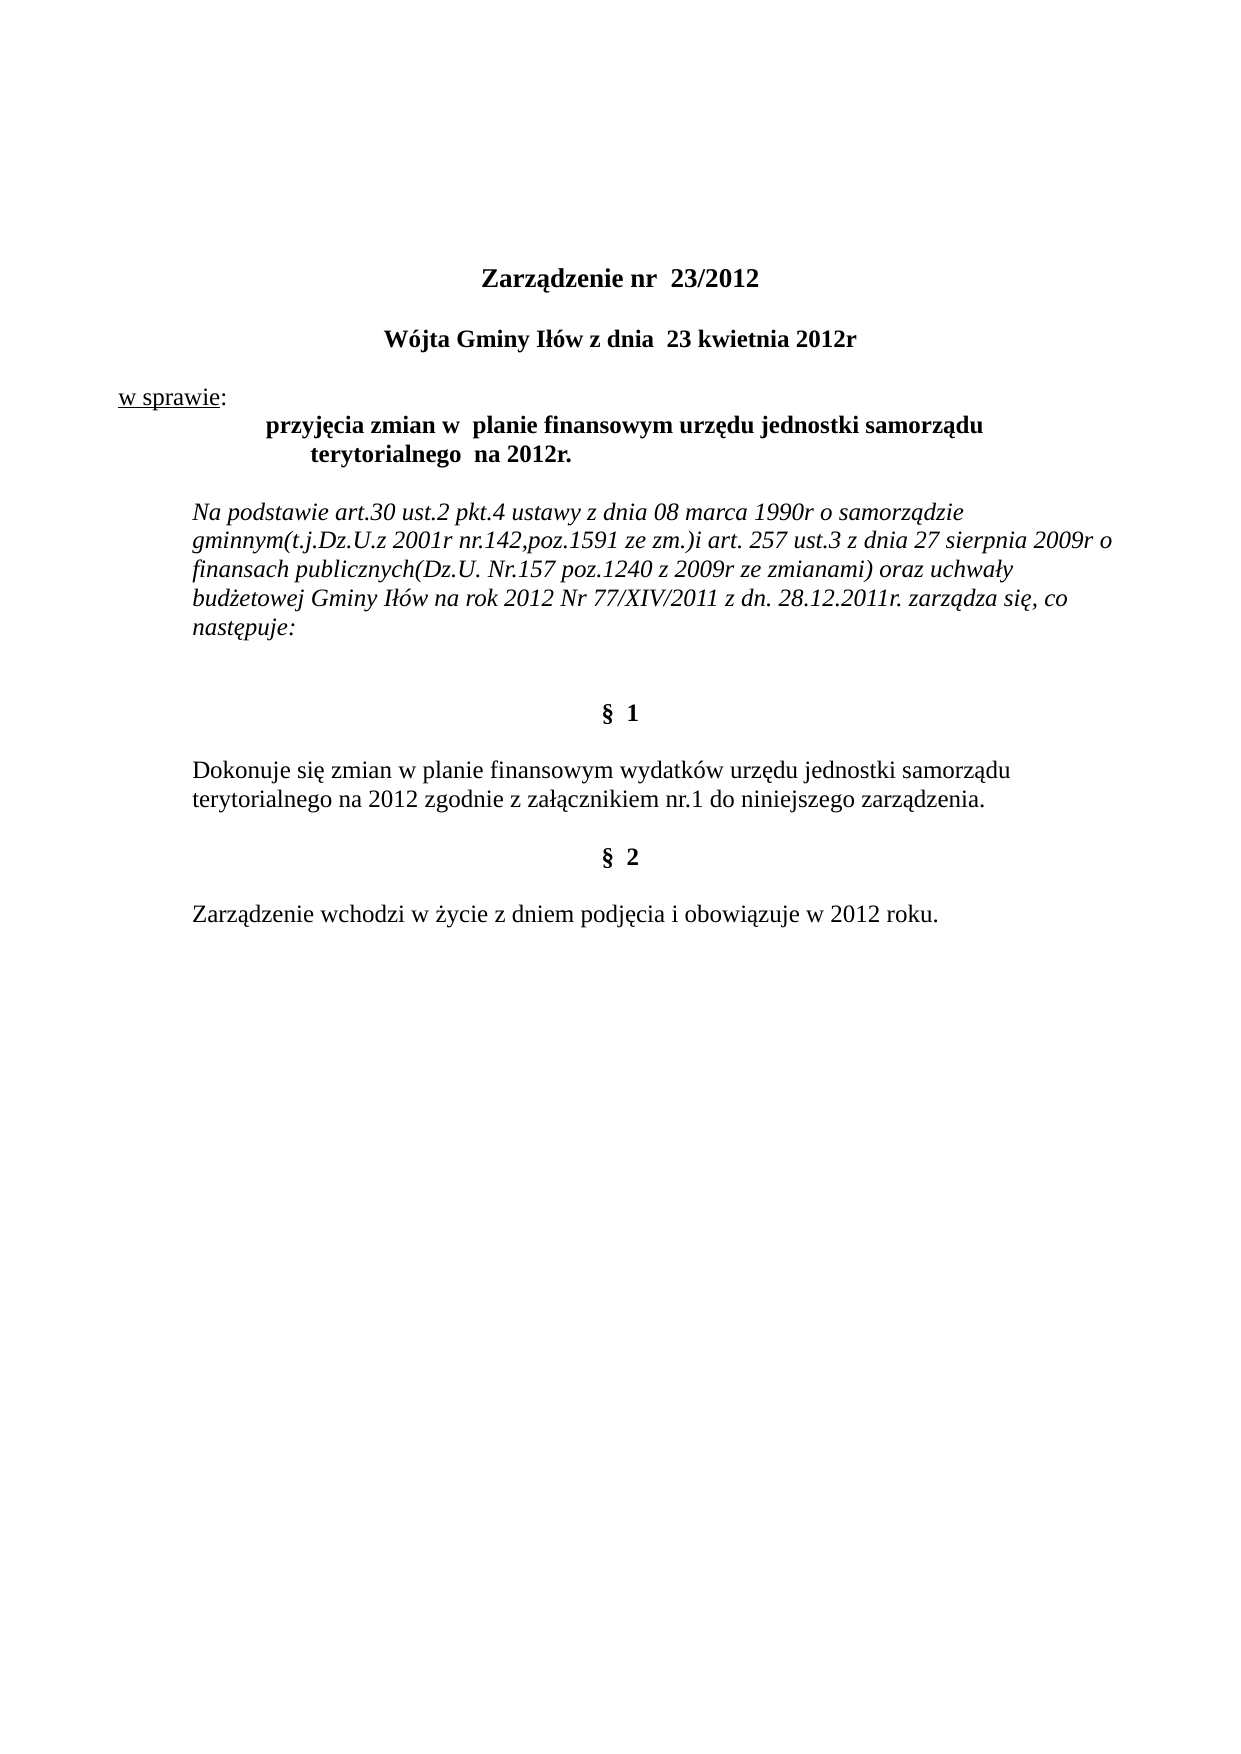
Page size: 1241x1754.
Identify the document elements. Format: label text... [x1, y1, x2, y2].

text przyjęcia zmian w planie finansowym urzędu jednostki samorządu terytorialnego na 2012r. [266, 410, 1122, 468]
text Dokonuje się zmian w planie finansowym wydatków urzędu jednostki samorządu terytorialnego na 2012 zgodnie z załącznikiem nr.1 do niniejszego zarządzenia. [118, 755, 1122, 813]
text Wójta Gminy Iłów z dnia 23 kwietnia 2012r [118, 324, 1122, 353]
text Zarządzenie nr 23/2012 [118, 262, 1122, 293]
text § 1 [118, 698, 1122, 727]
text Na podstawie art.30 ust.2 pkt.4 ustawy z dnia 08 marca 1990r o samorządzie gminnym(t.j.Dz.U.z 2001r nr.142,poz.1591 ze zm.)i art. 257 ust.3 z dnia 27 sierpnia 2009r o finansach publicznych(Dz.U. Nr.157 poz.1240 z 2009r ze zmianami) oraz uchwały budżetowej Gminy Iłów na rok 2012 Nr 77/XIV/2011 z dn. 28.12.2011r. zarządza się, co następuje: [192, 497, 1122, 640]
text Zarządzenie wchodzi w życie z dniem podjęcia i obowiązuje w 2012 roku. [118, 899, 1122, 928]
text § 2 [118, 842, 1122, 870]
text w sprawie: [118, 382, 1122, 410]
